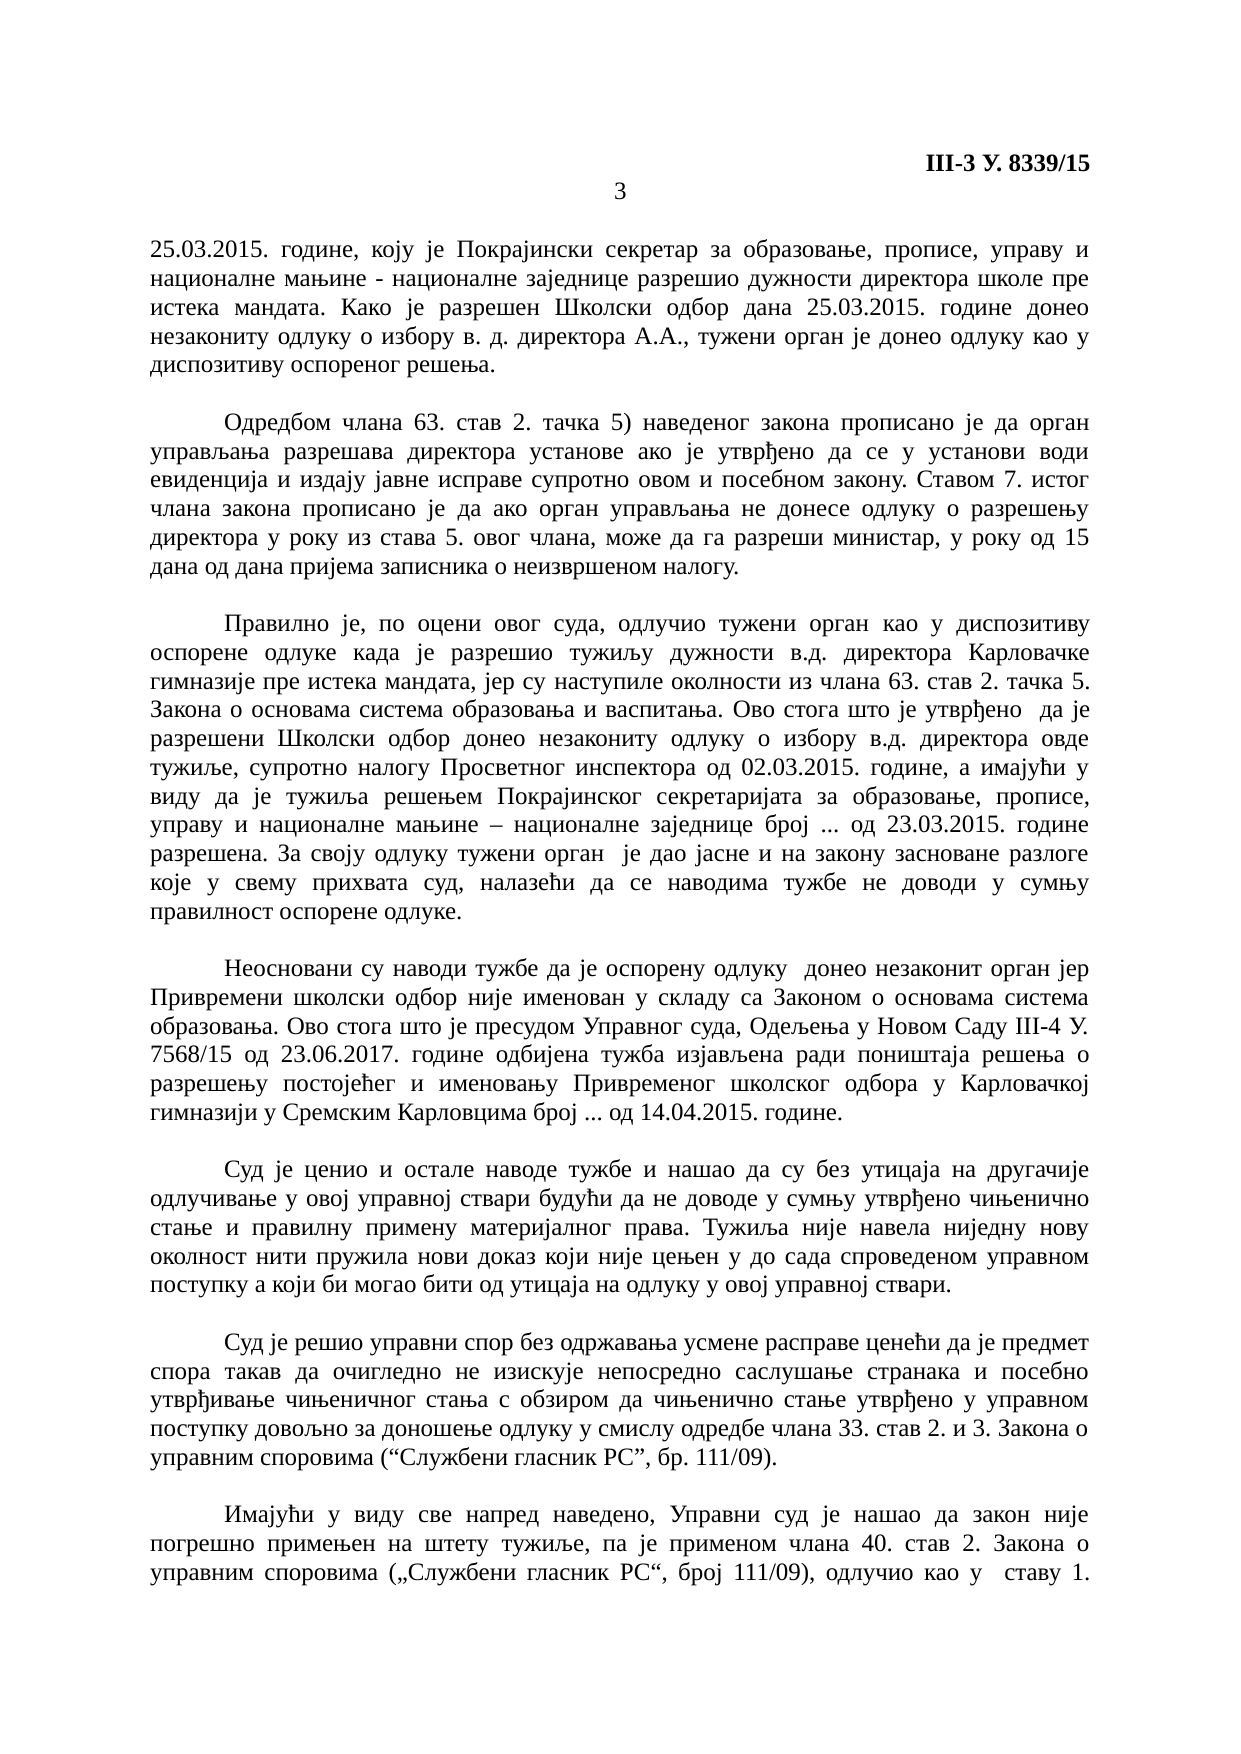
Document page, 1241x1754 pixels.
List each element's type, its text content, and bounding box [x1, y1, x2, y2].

text Суд је ценио и остале наводе тужбе и нашао да су без утицаја на другачије одлучивање у овој управној ствари будући да не доводе у сумњу утврђено чињенично стање и правилну примену материјалног права. Тужиља није навела ниједну нову околност нити пружила нови доказ који није цењен у до сада спроведеном управном поступку а који би могао бити од утицаја на одлуку у овој управној ствари. [150, 1154, 1090, 1298]
text Суд је решио управни спор без одржавања усмене расправе ценећи да је предмет спора такав да очигледно не изискује непосредно саслушање странака и посебно утврђивање чињеничног стања с обзиром да чињенично стање утврђено у управном поступку довољно за доношење одлуку у смислу одредбе члана 33. став 2. и 3. Закона о управним споровима (“Службени гласник РС”, бр. 111/09). [150, 1327, 1090, 1471]
text Правилно је, по оцени овог суда, одлучио тужени орган као у диспозитиву оспорене одлуке када је разрешио тужиљу дужности в.д. директора Карловачке гимназије пре истека мандата, јер су наступиле околности из члана 63. став 2. тачка 5. Закона о основама система образовања и васпитања. Ово стога што је утврђено да је разрешени Школски одбор донео незакониту одлуку о избору в.д. директора овде тужиље, супротно налогу Просветног инспектора од 02.03.2015. године, а имајући у виду да је тужиља решењем Покрајинског секретаријата за образовање, прописе, управу и националне мањине – националне заједнице број ... од 23.03.2015. године разрешена. За своју одлуку тужени орган је дао јасне и на закону засноване разлоге које у свему прихвата суд, налазећи да се наводима тужбе не доводи у сумњу правилност оспорене одлуке. [150, 608, 1090, 924]
text 25.03.2015. године, коју је Покрајински секретар за образовање, прописе, управу и националне мањине - националне заједнице разрешио дужности директора школе пре истека мандата. Како је разрешен Школски одбор дана 25.03.2015. године донео незакониту одлуку о избору в. д. директора А.А., тужени орган је донео одлуку као у диспозитиву оспореног решења. [150, 234, 1090, 378]
text Одредбом члана 63. став 2. тачка 5) наведеног закона прописано је да орган управљања разрешава директора установе ако је утврђено да се у установи води евиденција и издају јавне исправе супротно овом и посебном закону. Ставом 7. истог члана закона прописано је да ако орган управљања не донесе одлуку о разрешењу директора у року из става 5. овог члана, може да га разреши министар, у року од 15 дана од дана пријема записника о неизвршеном налогу. [150, 407, 1090, 579]
text Неосновани су наводи тужбе да је оспорену одлуку донео незаконит орган јер Привремени школски одбор није именован у складу са Законом о основама система образовања. Ово стога што је пресудом Управног суда, Одељења у Новом Саду III-4 У. 7568/15 од 23.06.2017. године одбијена тужбa изјављенa ради поништаја решења о разрешењу постојећег и именовању Привременог школског одбора у Карловачкој гимназији у Сремским Карловцима број ... од 14.04.2015. године. [150, 953, 1090, 1126]
text Имајући у виду све напред наведено, Управни суд је нашао да закон није погрешно примењен на штету тужиље, па је применом члана 40. став 2. Закона о управним споровима („Службени гласник РС“, број 111/09), одлучио као у ставу 1. [150, 1499, 1090, 1586]
